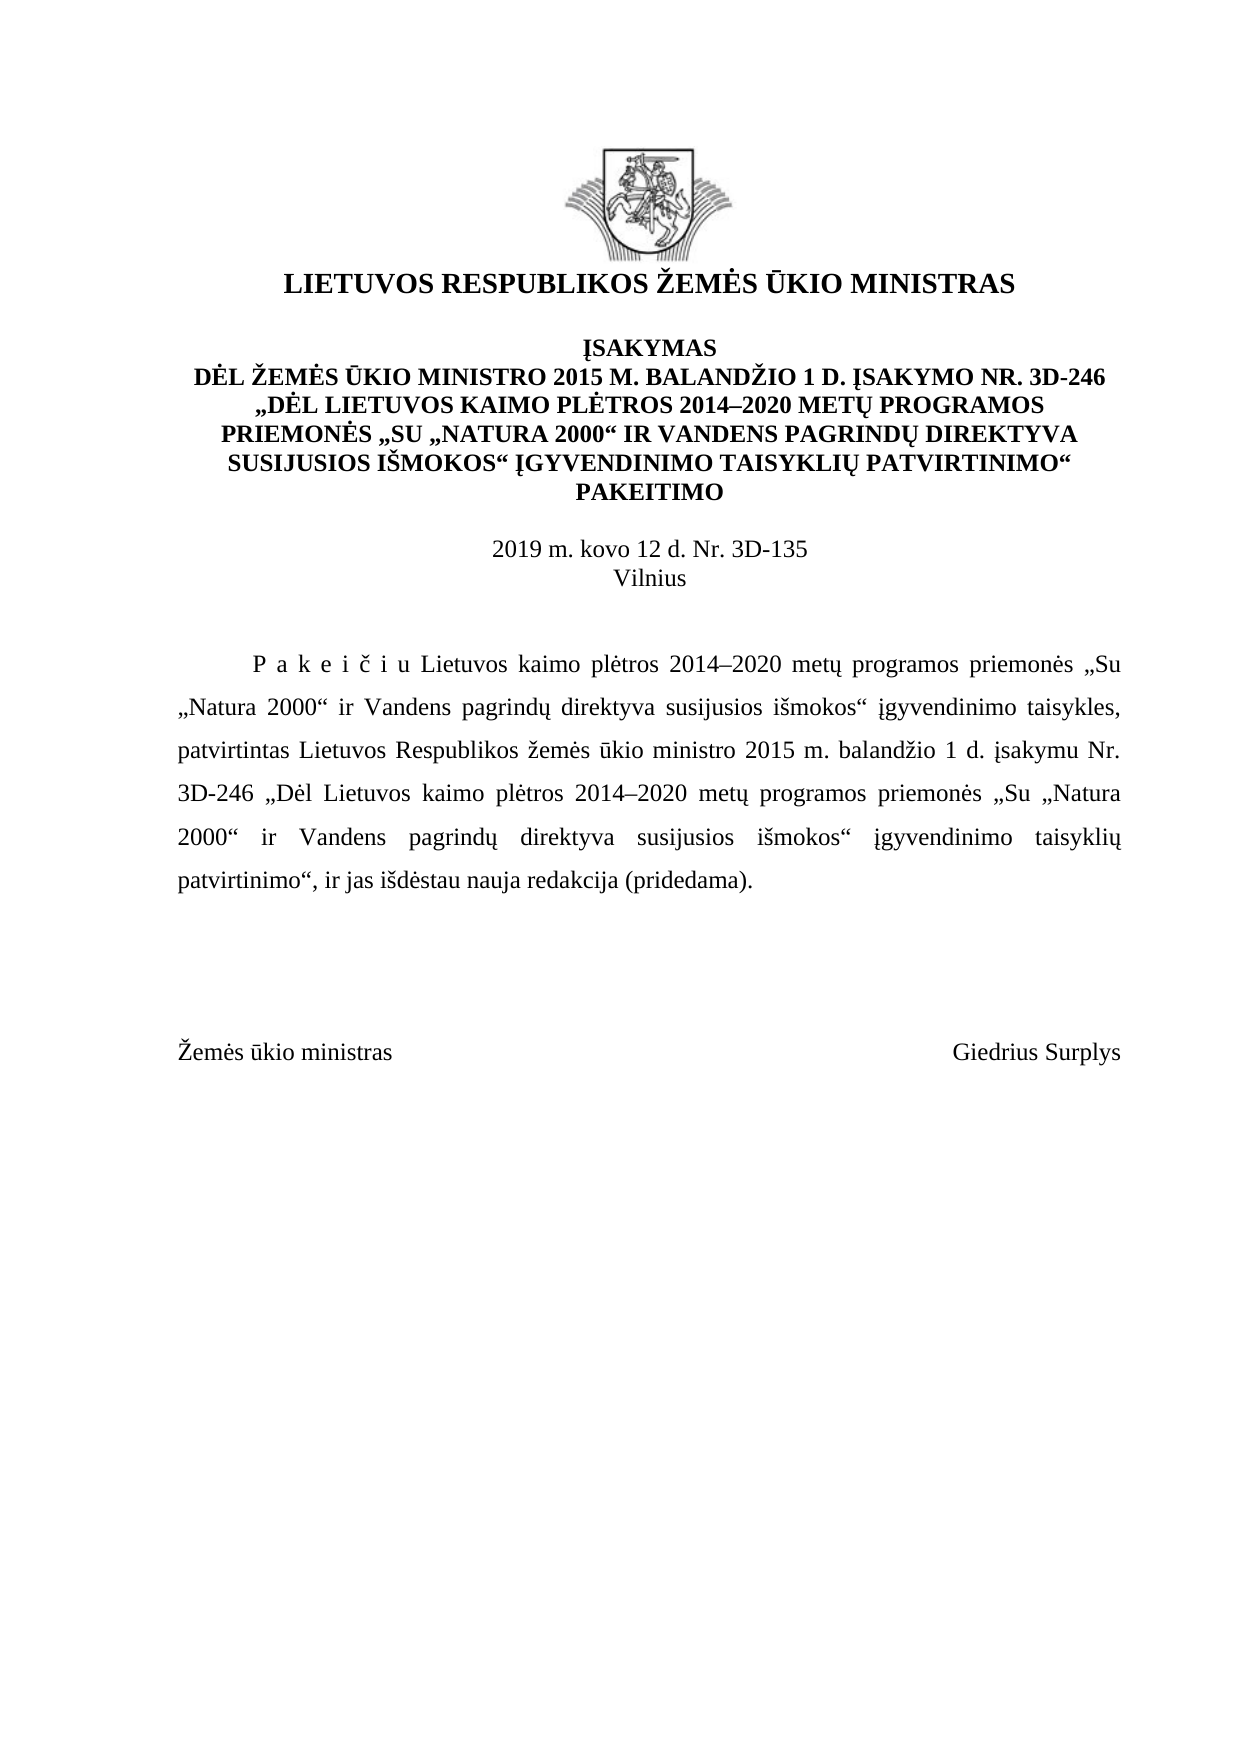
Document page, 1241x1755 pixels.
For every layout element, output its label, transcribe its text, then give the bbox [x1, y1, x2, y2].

text P a k e i č i u Lietuvos kaimo plėtros 2014–2020 metų programos priemonės „Su „Natura 2000“ ir Vandens pagrindų direktyva susijusios išmokos“ įgyvendinimo taisykles, patvirtintas Lietuvos Respublikos žemės ūkio ministro 2015 m. balandžio 1 d. įsakymu Nr. 3D-246 „Dėl Lietuvos kaimo plėtros 2014–2020 metų programos priemonės „Su „Natura 2000“ ir Vandens pagrindų direktyva susijusios išmokos“ įgyvendinimo taisyklių patvirtinimo“, ir jas išdėstau nauja redakcija (pridedama). [177, 649, 1122, 893]
text Vilnius [177, 563, 1122, 592]
text LIETUVOS RESPUBLIKOS ŽEMĖS ŪKIO MINISTRAS [177, 266, 1122, 299]
text ĮSAKYMAS [177, 333, 1122, 362]
text DĖL ŽEMĖS ŪKIO MINISTRO 2015 M. BALANDŽIO 1 D. ĮSAKYMO NR. 3D-246 [177, 362, 1122, 390]
text „DĖL LIETUVOS KAIMO PLĖTROS 2014–2020 METŲ PROGRAMOS PRIEMONĖS „SU „NATURA 2000“ IR VANDENS PAGRINDŲ DIREKTYVA SUSIJUSIOS IŠMOKOS“ ĮGYVENDINIMO TAISYKLIŲ PATVIRTINIMO“ PAKEITIMO [177, 390, 1122, 505]
text 2019 m. kovo 12 d. Nr. 3D-135 [177, 534, 1122, 563]
text Žemės ūkio ministras Giedrius Surplys [177, 1037, 1122, 1066]
